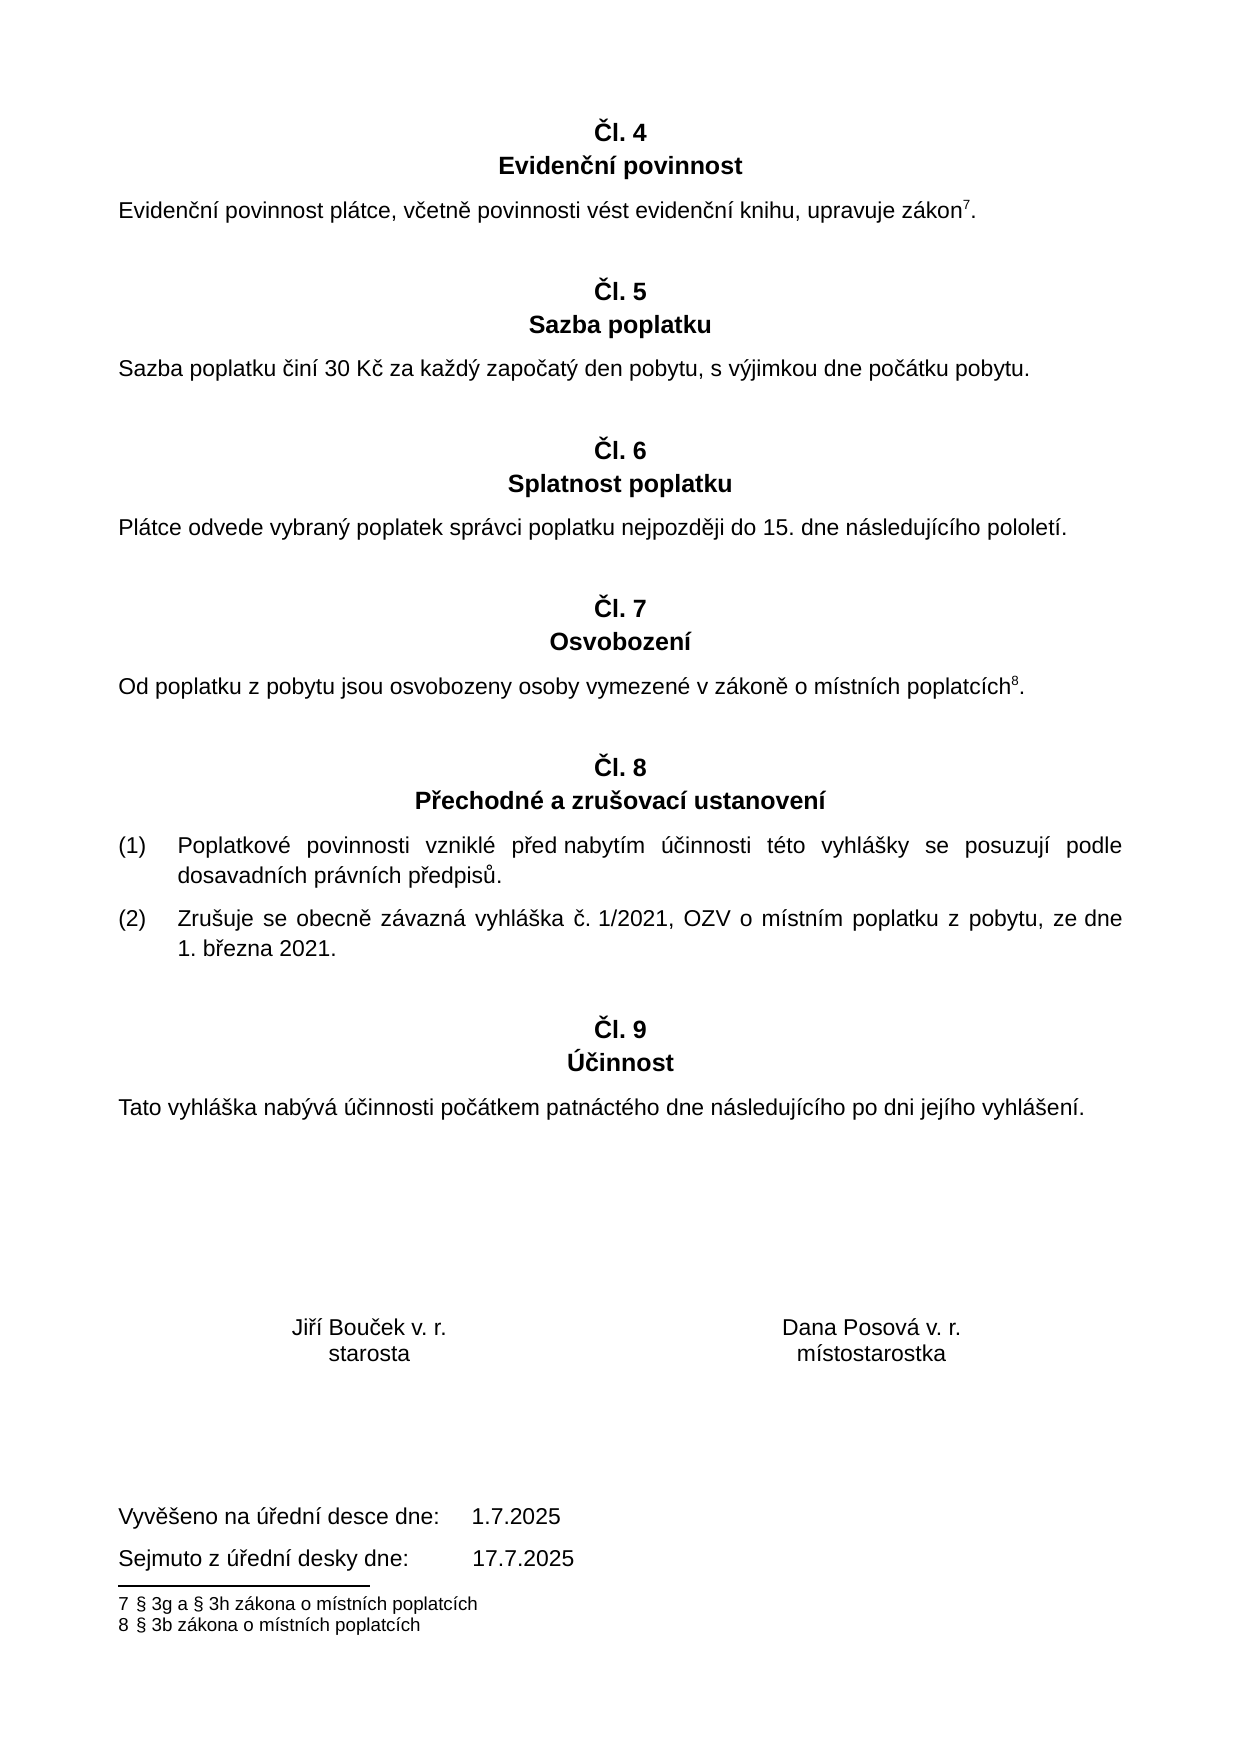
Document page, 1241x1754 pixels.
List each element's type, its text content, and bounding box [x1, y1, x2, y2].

table_header Jiří Bouček v. r. starosta [118, 1254, 620, 1372]
subtitle Čl. 6 Splatnost poplatku [118, 436, 1122, 497]
text § 3b zákona o místních poplatcích [118, 1614, 1122, 1635]
subtitle Čl. 4 Evidenční povinnost [118, 118, 1122, 180]
text Od poplatku z pobytu jsou osvobozeny osoby vymezené v zákoně o místních poplatcích. [118, 673, 1122, 699]
subtitle Čl. 8 Přechodné a zrušovací ustanovení [118, 753, 1122, 815]
text Sazba poplatku činí 30 Kč za každý započatý den pobytu, s výjimkou dne počátku pobytu. [118, 355, 1122, 382]
subtitle Čl. 9 Účinnost [118, 1015, 1122, 1077]
text § 3g a § 3h zákona o místních poplatcích [118, 1592, 1122, 1614]
text Plátce odvede vybraný poplatek správci poplatku nejpozději do 15. dne následujícího pololetí. [118, 514, 1122, 541]
table_cell [118, 1373, 620, 1491]
text Tato vyhláška nabývá účinnosti počátkem patnáctého dne následujícího po dni jejího vyhlášení. [118, 1093, 1122, 1120]
table_cell [620, 1373, 1122, 1491]
subtitle Čl. 7 Osvobození [118, 594, 1122, 656]
list Zrušuje se obecně závazná vyhláška č. 1/2021, OZV o místním poplatku z pobytu, ze dne 1. března 2021. [118, 904, 1122, 961]
text Vyvěšeno na úřední desce dne: 1.7.2025 [118, 1503, 1122, 1529]
subtitle Čl. 5 Sazba poplatku [118, 277, 1122, 339]
table_header Dana Posová v. r. místostarostka [620, 1254, 1122, 1372]
text Sejmuto z úřední desky dne: 17.7.2025 [118, 1544, 1122, 1571]
list Poplatkové povinnosti vzniklé před nabytím účinnosti této vyhlášky se posuzují podle dosavadních právních předpisů. [118, 832, 1122, 888]
text Evidenční povinnost plátce, včetně povinnosti vést evidenční knihu, upravuje zákon. [118, 197, 1122, 223]
